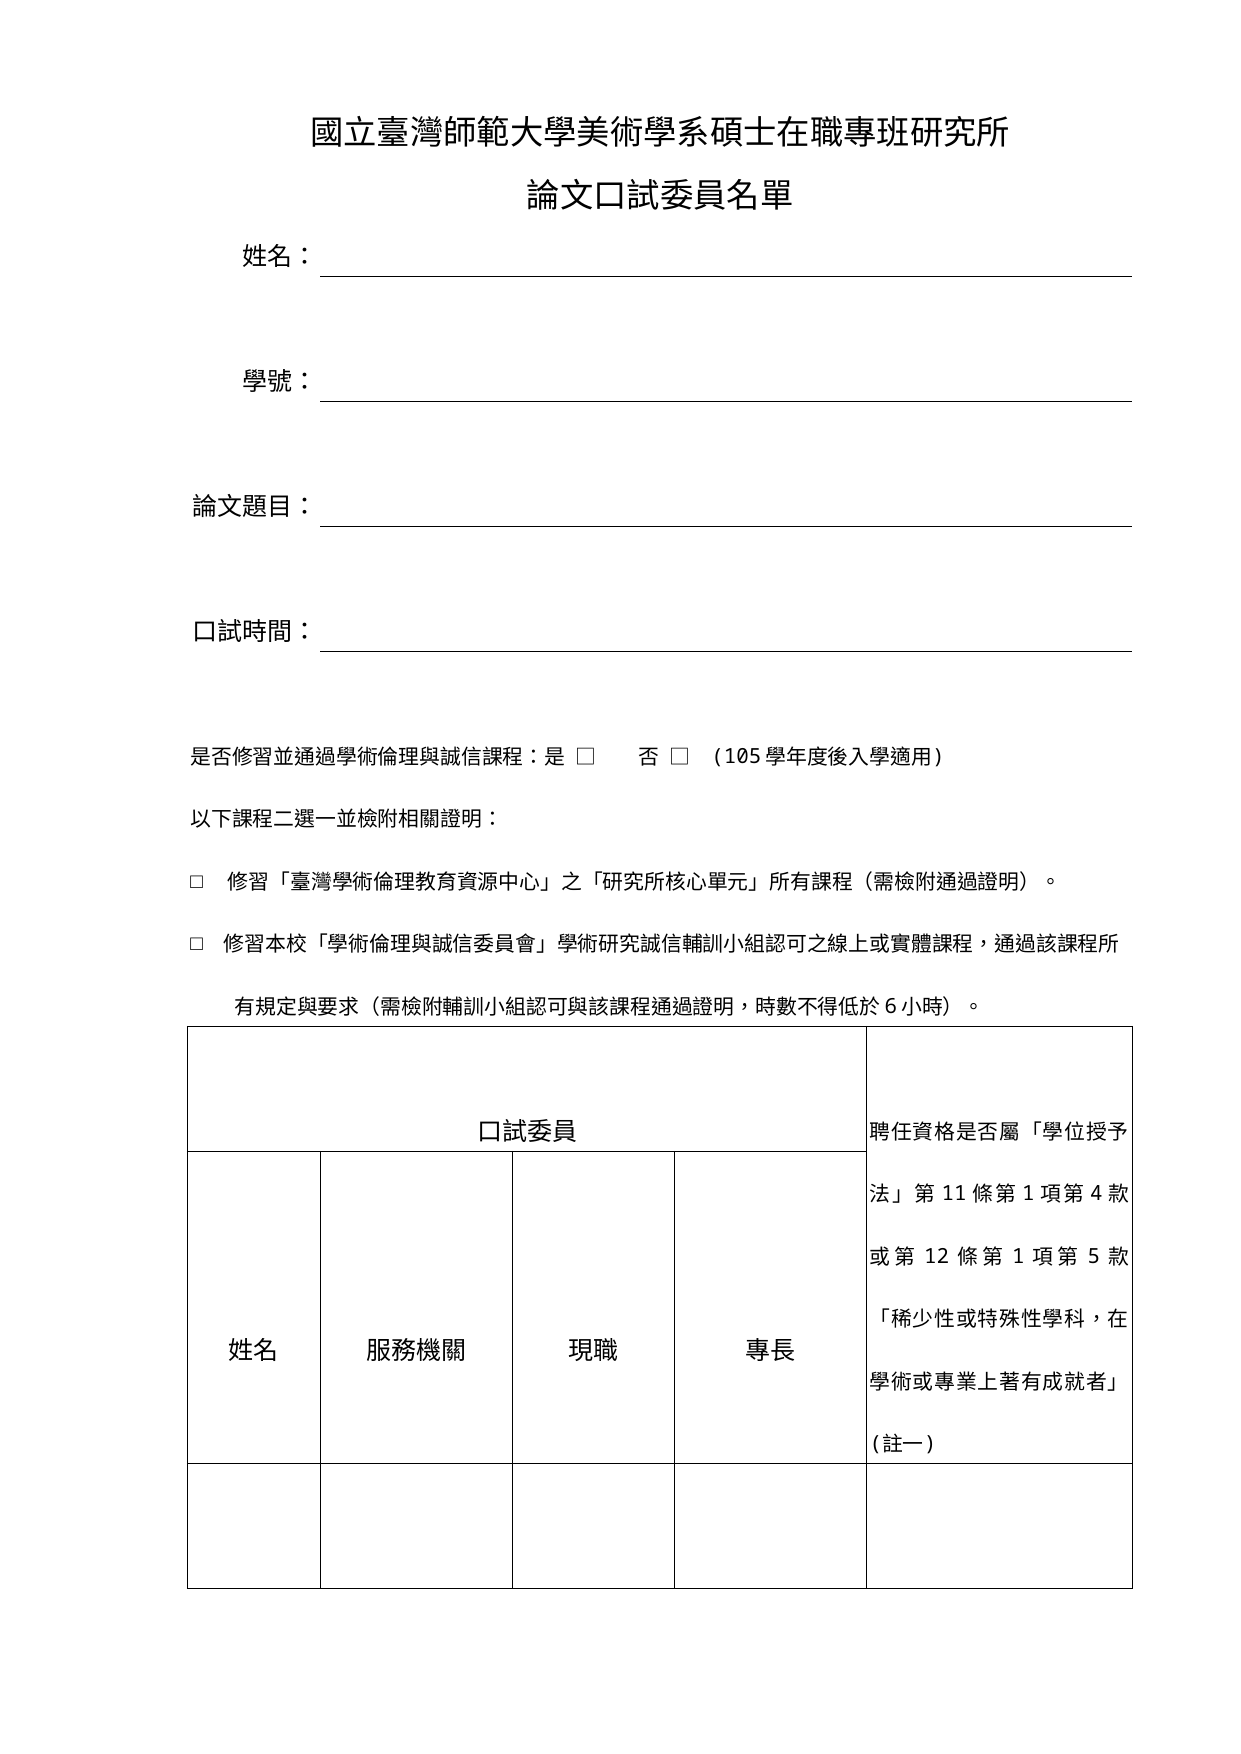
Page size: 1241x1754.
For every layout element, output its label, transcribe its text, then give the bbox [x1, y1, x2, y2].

table_cell 聘任資格是否屬「學位授予法」第11條第1項第4款或第12條第1項第5款「稀少性或特殊性學科，在學術或專業上著有成就者」(註一) [867, 1027, 1132, 1463]
table_cell [675, 1464, 866, 1588]
table_cell 姓名 [188, 1152, 320, 1463]
table_cell [1133, 1026, 1140, 1151]
table_cell [1132, 651, 1140, 1026]
table_cell [188, 1464, 320, 1588]
table_cell 口試委員 [188, 1027, 866, 1151]
table_cell 專長 [675, 1152, 866, 1463]
table_cell 論文題目： [187, 401, 320, 526]
table_cell [513, 1464, 674, 1588]
table_cell 學號： [187, 276, 320, 401]
table_cell [1133, 1463, 1140, 1588]
table_cell [321, 1464, 512, 1588]
table_cell [320, 213, 1132, 276]
table_cell 姓名： [187, 213, 320, 276]
table_cell 是否修習並通過學術倫理與誠信課程：是 □ 否 □ (105學年度後入學適用) 以下課程二選一並檢附相關證明： □ 修習「臺灣學術倫理教育資源中心」之「研究所核心單元」所有課程（需檢附通過證明）。 □ 修習本校「學術倫理與誠信委員會」學術研究誠信輔訓小組認可之線上或實體課程，通過該課程所有規定與要求（需檢附輔訓小組認可與該課程通過證明，時數不得低於6小時）。 [187, 651, 1132, 1026]
table_header 國立臺灣師範大學美術學系碩士在職專班研究所 論文口試委員名單 [187, 88, 1132, 213]
table_cell [320, 527, 1132, 651]
table_cell [320, 277, 1132, 401]
table_cell [1132, 526, 1140, 651]
table_cell [1133, 1151, 1140, 1463]
table_cell [867, 1464, 1132, 1588]
table_cell 現職 [513, 1152, 674, 1463]
table_cell [1132, 276, 1140, 401]
table_cell 口試時間： [187, 526, 320, 651]
table_cell [1132, 401, 1140, 526]
table_cell 服務機關 [321, 1152, 512, 1463]
table_header [1132, 88, 1140, 213]
table_cell [320, 402, 1132, 526]
table_cell [1132, 213, 1140, 276]
